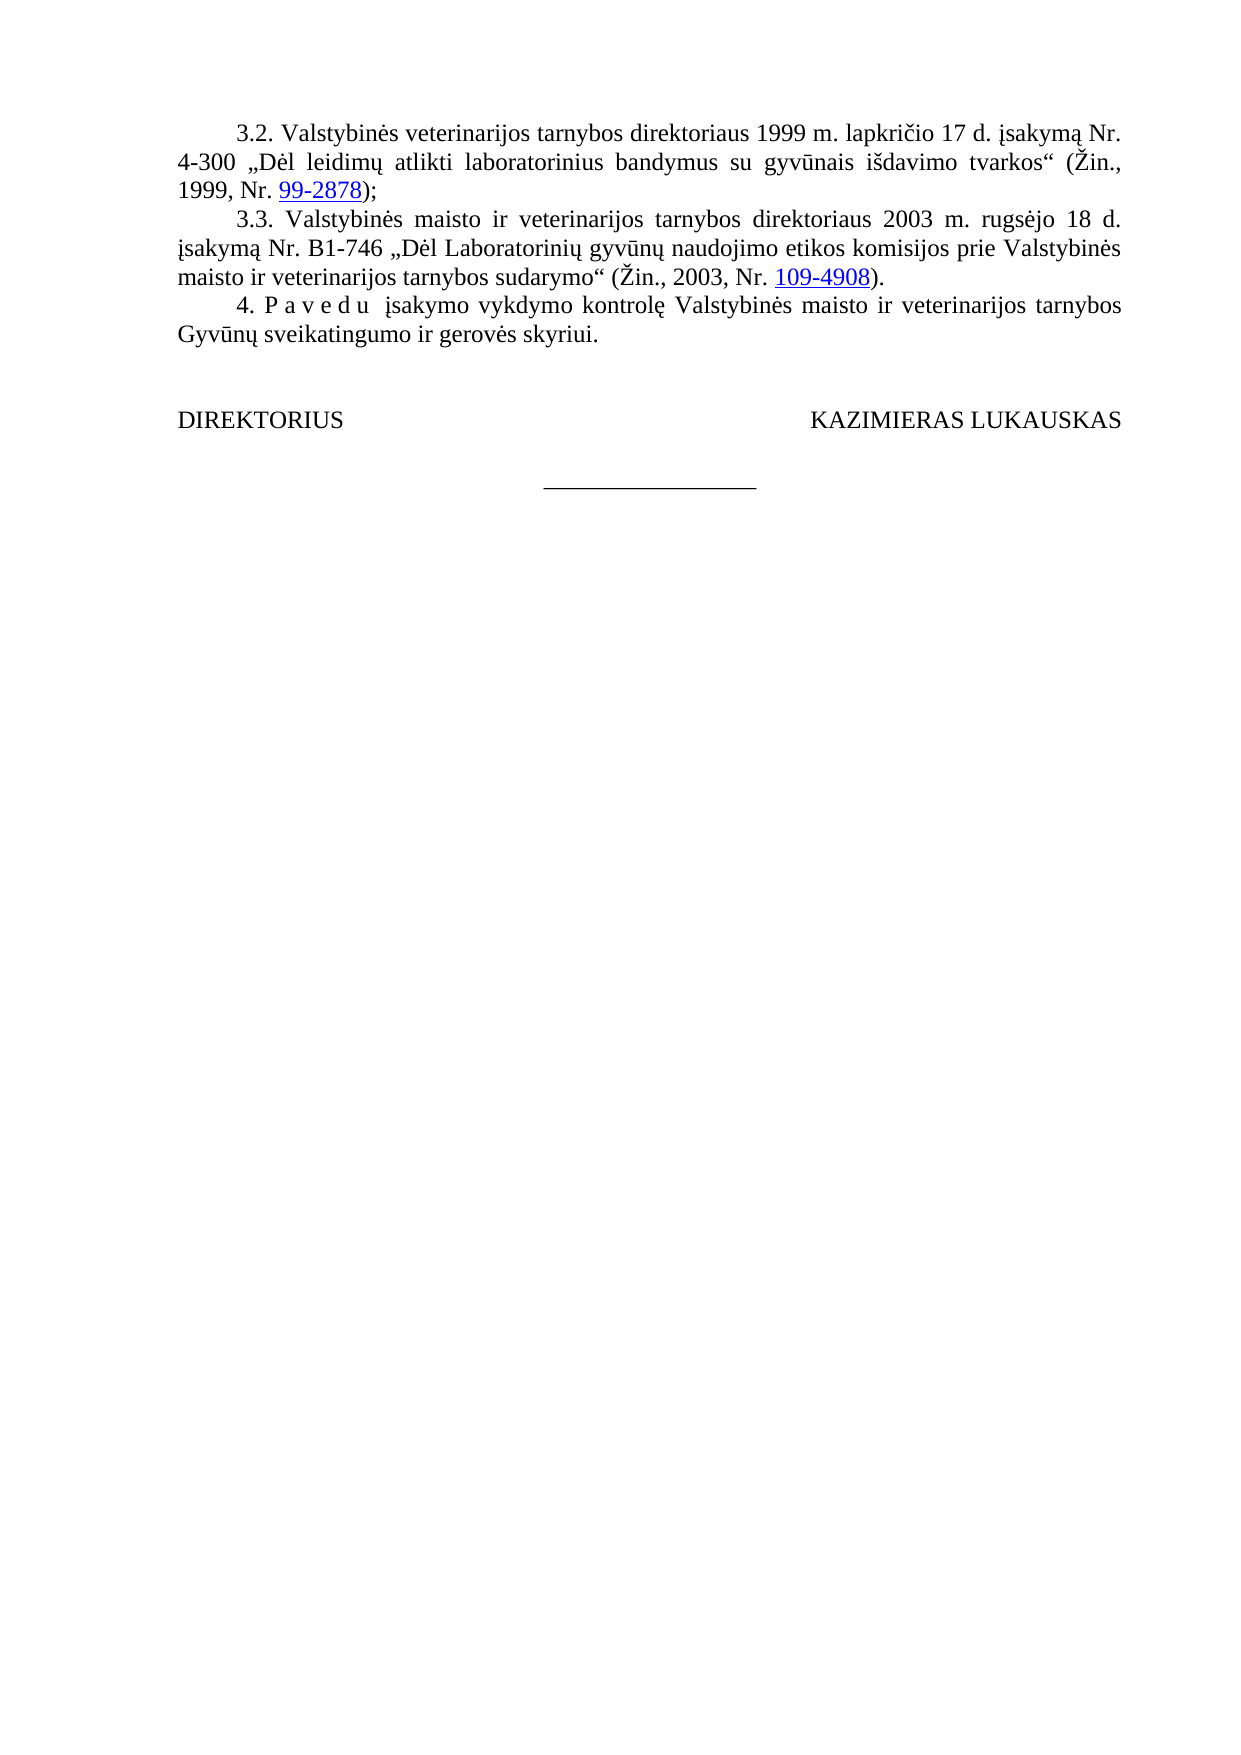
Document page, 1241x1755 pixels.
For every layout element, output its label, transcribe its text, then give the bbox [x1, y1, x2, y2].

text 4. Pavedu įsakymo vykdymo kontrolę Valstybinės maisto ir veterinarijos tarnybos Gyvūnų sveikatingumo ir gerovės skyriui. [177, 291, 1122, 348]
text 3.3. Valstybinės maisto ir veterinarijos tarnybos direktoriaus 2003 m. rugsėjo 18 d. įsakymą Nr. B1-746 „Dėl Laboratorinių gyvūnų naudojimo etikos komisijos prie Valstybinės maisto ir veterinarijos tarnybos sudarymo“ (Žin., 2003, Nr. 109-4908). [177, 204, 1122, 291]
text DIREKTORIUS KAZIMIERAS LUKAUSKAS [177, 406, 1122, 434]
text 3.2. Valstybinės veterinarijos tarnybos direktoriaus 1999 m. lapkričio 17 d. įsakymą Nr. 4-300 „Dėl leidimų atlikti laboratorinius bandymus su gyvūnais išdavimo tvarkos“ (Žin., 1999, Nr. 99-2878); [177, 118, 1122, 204]
text _________________ [177, 463, 1122, 492]
